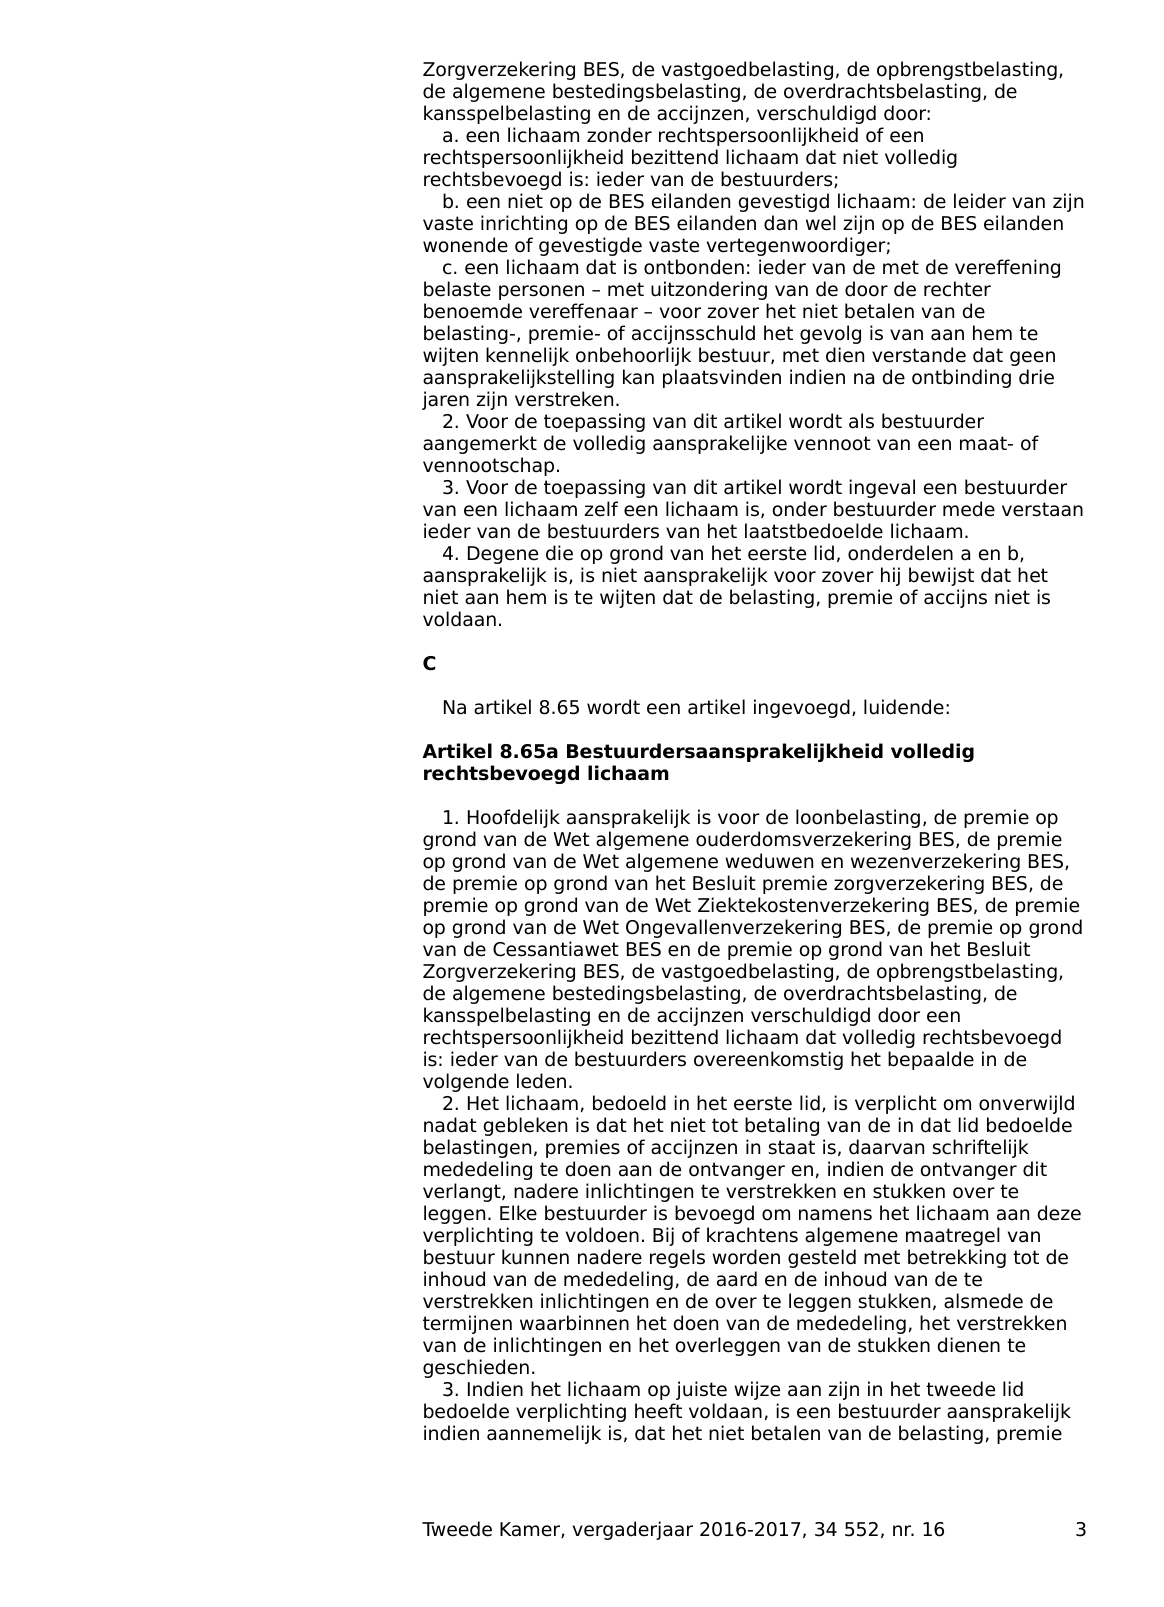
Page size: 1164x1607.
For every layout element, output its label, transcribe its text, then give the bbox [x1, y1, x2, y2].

text 4. Degene die op grond van het eerste lid, onderdelen a en b, aansprakelijk is, is niet aansprakelijk voor zover hij bewijst dat het niet aan hem is te wijten dat de belasting, premie of accijns niet is voldaan. [422, 543, 1087, 631]
text 1. Hoofdelijk aansprakelijk is voor de loonbelasting, de premie op grond van de Wet algemene ouderdomsverzekering BES, de premie op grond van de Wet algemene weduwen en wezenverzekering BES, de premie op grond van het Besluit premie zorgverzekering BES, de premie op grond van de Wet Ziektekostenverzekering BES, de premie op grond van de Wet Ongevallenverzekering BES, de premie op grond van de Cessantiawet BES en de premie op grond van het Besluit Zorgverzekering BES, de vastgoedbelasting, de opbrengstbelasting, de algemene bestedingsbelasting, de overdrachtsbelasting, de kansspelbelasting en de accijnzen verschuldigd door een rechtspersoonlijkheid bezittend lichaam dat volledig rechtsbevoegd is: ieder van de bestuurders overeenkomstig het bepaalde in de volgende leden. [422, 807, 1087, 1093]
text a. een lichaam zonder rechtspersoonlijkheid of een rechtspersoonlijkheid bezittend lichaam dat niet volledig rechtsbevoegd is: ieder van de bestuurders; [422, 125, 1087, 191]
text Na artikel 8.65 wordt een artikel ingevoegd, luidende: [422, 697, 1087, 719]
text 3. Voor de toepassing van dit artikel wordt ingeval een bestuurder van een lichaam zelf een lichaam is, onder bestuurder mede verstaan ieder van de bestuurders van het laatstbedoelde lichaam. [422, 477, 1087, 543]
text b. een niet op de BES eilanden gevestigd lichaam: de leider van zijn vaste inrichting op de BES eilanden dan wel zijn op de BES eilanden wonende of gevestigde vaste vertegenwoordiger; [422, 191, 1087, 257]
subtitle Artikel 8.65a Bestuurdersaansprakelijkheid volledig rechtsbevoegd lichaam [422, 741, 1087, 785]
text 2. Het lichaam, bedoeld in het eerste lid, is verplicht om onverwijld nadat gebleken is dat het niet tot betaling van de in dat lid bedoelde belastingen, premies of accijnzen in staat is, daarvan schriftelijk mededeling te doen aan de ontvanger en, indien de ontvanger dit verlangt, nadere inlichtingen te verstrekken en stukken over te leggen. Elke bestuurder is bevoegd om namens het lichaam aan deze verplichting te voldoen. Bij of krachtens algemene maatregel van bestuur kunnen nadere regels worden gesteld met betrekking tot de inhoud van de mededeling, de aard en de inhoud van de te verstrekken inlichtingen en de over te leggen stukken, alsmede de termijnen waarbinnen het doen van de mededeling, het verstrekken van de inlichtingen en het overleggen van de stukken dienen te geschieden. [422, 1093, 1087, 1379]
text 2. Voor de toepassing van dit artikel wordt als bestuurder aangemerkt de volledig aansprakelijke vennoot van een maat- of vennootschap. [422, 411, 1087, 477]
text 3. Indien het lichaam op juiste wijze aan zijn in het tweede lid bedoelde verplichting heeft voldaan, is een bestuurder aansprakelijk indien aannemelijk is, dat het niet betalen van de belasting, premie [422, 1379, 1087, 1444]
text c. een lichaam dat is ontbonden: ieder van de met de vereffening belaste personen – met uitzondering van de door de rechter benoemde vereffenaar – voor zover het niet betalen van de belasting-, premie- of accijnsschuld het gevolg is van aan hem te wijten kennelijk onbehoorlijk bestuur, met dien verstande dat geen aansprakelijkstelling kan plaatsvinden indien na de ontbinding drie jaren zijn verstreken. [422, 257, 1087, 411]
text Zorgverzekering BES, de vastgoedbelasting, de opbrengstbelasting, de algemene bestedingsbelasting, de overdrachtsbelasting, de kansspelbelasting en de accijnzen, verschuldigd door: [422, 59, 1087, 125]
subtitle C [422, 653, 1087, 675]
